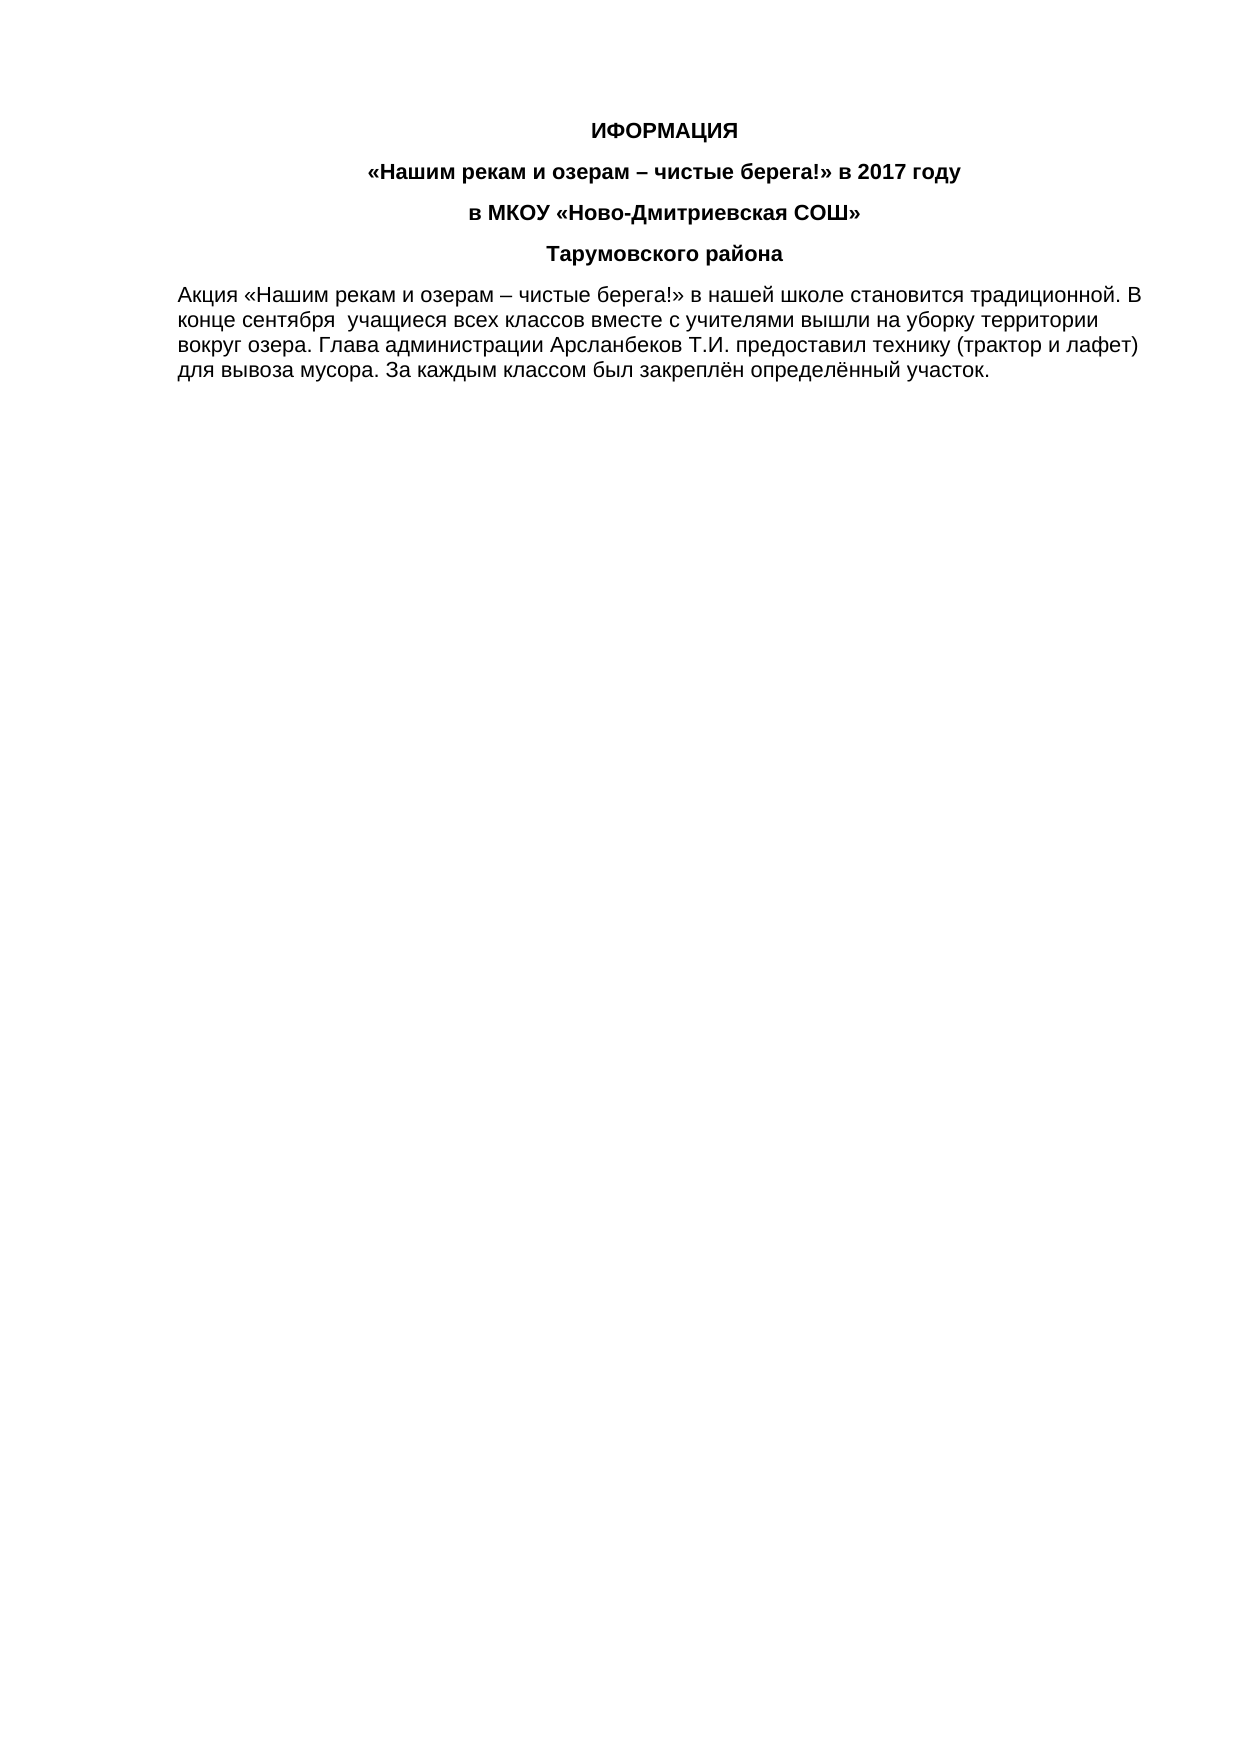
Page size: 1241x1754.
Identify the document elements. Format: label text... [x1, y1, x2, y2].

text Тарумовского района [177, 241, 1152, 266]
text Акция «Нашим рекам и озерам – чистые берега!» в нашей школе становится традиционной. В конце сентября учащиеся всех классов вместе с учителями вышли на уборку территории вокруг озера. Глава администрации Арсланбеков Т.И. предоставил технику (трактор и лафет) для вывоза мусора. За каждым классом был закреплён определённый участок. [177, 281, 1152, 382]
text «Нашим рекам и озерам – чистые берега!» в 2017 году [177, 159, 1152, 184]
text ИФОРМАЦИЯ [177, 118, 1152, 143]
text в МКОУ «Ново-Дмитриевская СОШ» [177, 200, 1152, 225]
